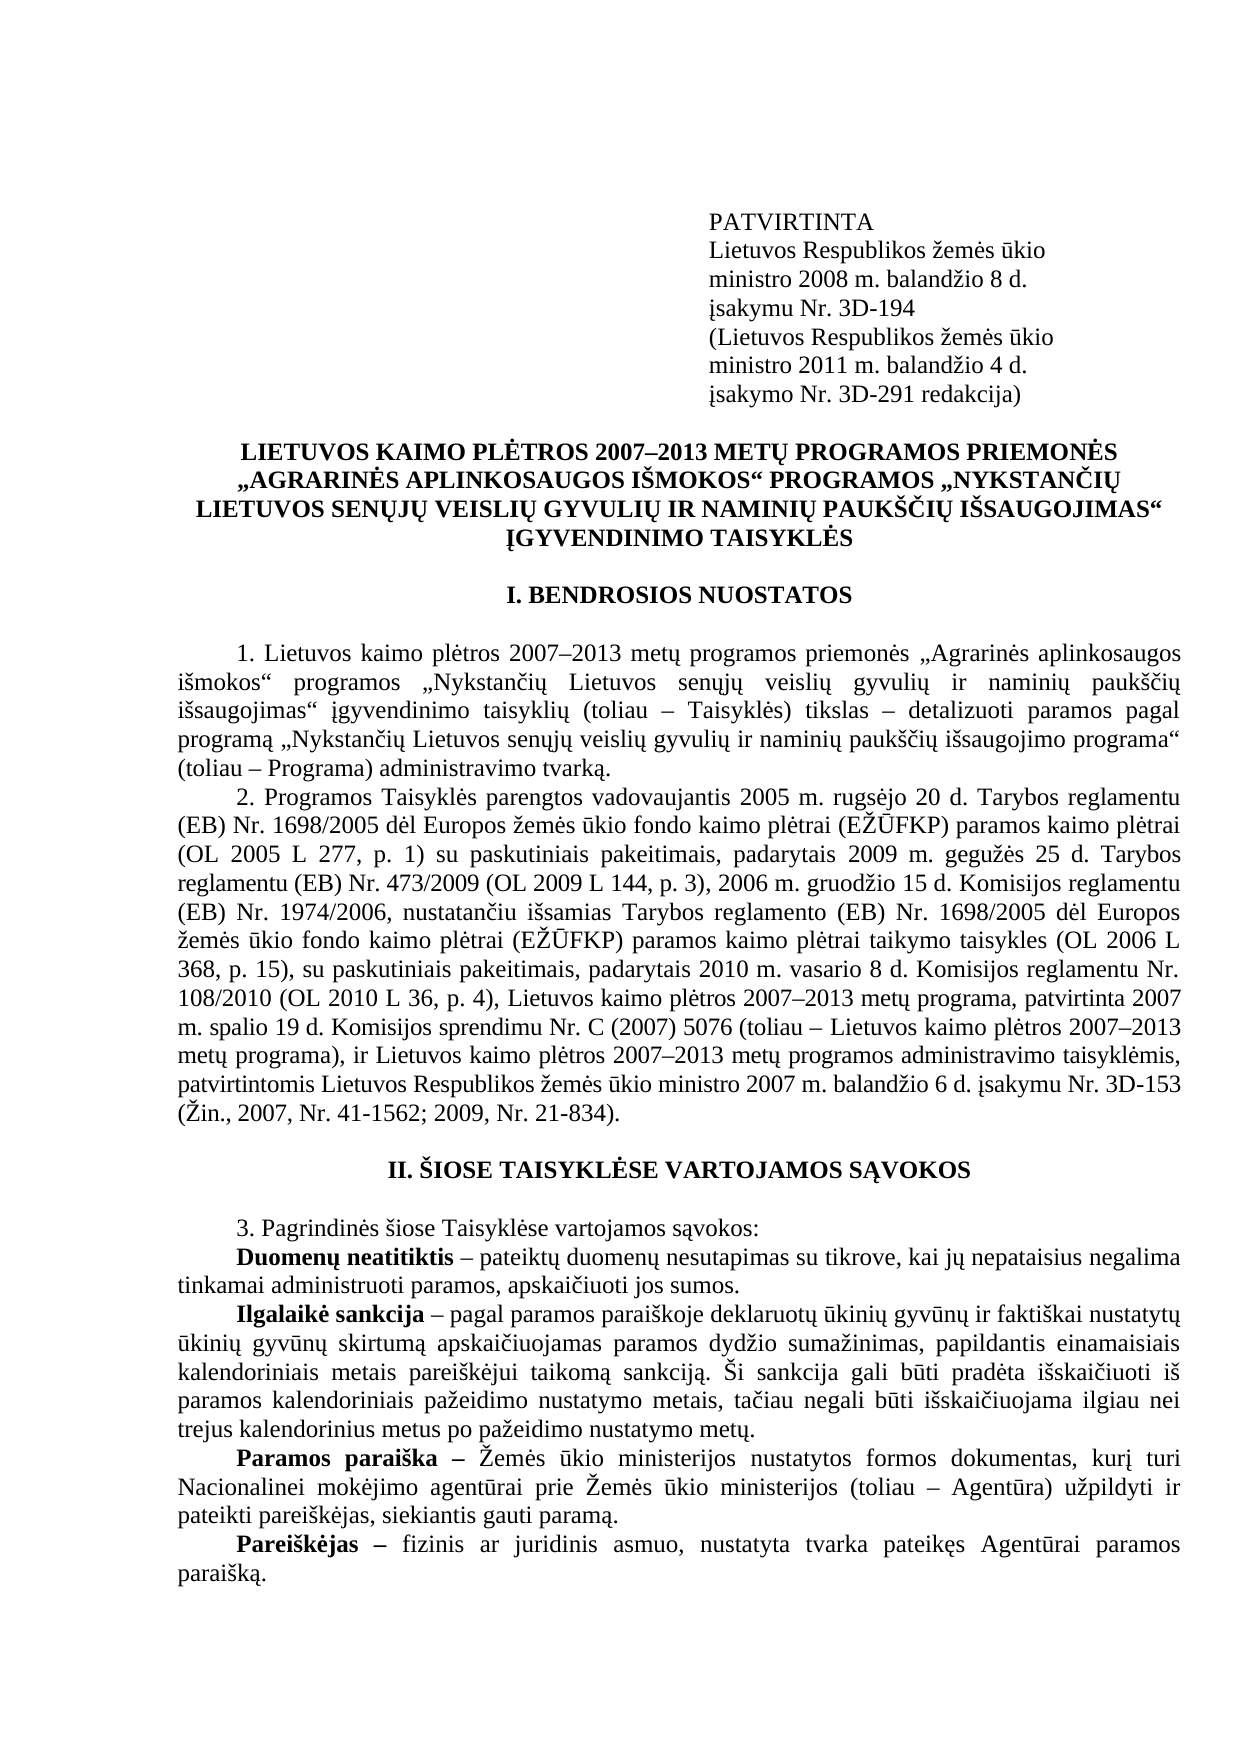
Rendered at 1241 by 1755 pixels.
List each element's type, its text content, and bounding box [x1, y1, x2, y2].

text ministro 2008 m. balandžio 8 d. [177, 264, 1181, 293]
text ministro 2011 m. balandžio 4 d. [177, 350, 1181, 379]
text Ilgalaikė sankcija – pagal paramos paraiškoje deklaruotų ūkinių gyvūnų ir faktiškai nustatytų ūkinių gyvūnų skirtumą apskaičiuojamas paramos dydžio sumažinimas, papildantis einamaisiais kalendoriniais metais pareiškėjui taikomą sankciją. Ši sankcija gali būti pradėta išskaičiuoti iš paramos kalendoriniais pažeidimo nustatymo metais, tačiau negali būti išskaičiuojama ilgiau nei trejus kalendorinius metus po pažeidimo nustatymo metų. [177, 1299, 1181, 1443]
text Pareiškėjas – fizinis ar juridinis asmuo, nustatyta tvarka pateikęs Agentūrai paramos paraišką. [177, 1529, 1181, 1587]
text Paramos paraiška – Žemės ūkio ministerijos nustatytos formos dokumentas, kurį turi Nacionalinei mokėjimo agentūrai prie Žemės ūkio ministerijos (toliau – Agentūra) užpildyti ir pateikti pareiškėjas, siekiantis gauti paramą. [177, 1443, 1181, 1529]
text įsakymu Nr. 3D-194 [177, 293, 1181, 322]
text LIETUVOS Kaimo plėtros 2007–2013 mETŲ PROGRAMOS priemonĖS „aGRARINĖs APLINKOSAUGOS IŠMOKOS“ PROGRAMOS „NYKSTANČIŲ LIETUVOS SENŲJŲ VEISLIŲ GYVULIŲ IR NAMINIŲ PAUKŠČIŲ IŠSAUGOJIMAS“ ĮGYVENDINIMO taisyklės [177, 437, 1181, 552]
text 1. Lietuvos kaimo plėtros 2007–2013 metų programos priemonės „Agrarinės aplinkosaugos išmokos“ programos „Nykstančių Lietuvos senųjų veislių gyvulių ir naminių paukščių išsaugojimas“ įgyvendinimo taisyklių (toliau – Taisyklės) tikslas – detalizuoti paramos pagal programą „Nykstančių Lietuvos senųjų veislių gyvulių ir naminių paukščių išsaugojimo programa“ (toliau – Programa) administravimo tvarką. [177, 638, 1181, 782]
text Lietuvos Respublikos žemės ūkio [177, 235, 1181, 264]
text II. ŠIOSE TAISYKLĖSE VARTOJAMOS SĄVOKOS [177, 1155, 1181, 1184]
text 2. Programos Taisyklės parengtos vadovaujantis 2005 m. rugsėjo 20 d. Tarybos reglamentu (EB) Nr. 1698/2005 dėl Europos žemės ūkio fondo kaimo plėtrai (EŽŪFKP) paramos kaimo plėtrai (OL 2005 L 277, p. 1) su paskutiniais pakeitimais, padarytais 2009 m. gegužės 25 d. Tarybos reglamentu (EB) Nr. 473/2009 (OL 2009 L 144, p. 3), 2006 m. gruodžio 15 d. Komisijos reglamentu (EB) Nr. 1974/2006, nustatančiu išsamias Tarybos reglamento (EB) Nr. 1698/2005 dėl Europos žemės ūkio fondo kaimo plėtrai (EŽŪFKP) paramos kaimo plėtrai taikymo taisykles (OL 2006 L 368, p. 15), su paskutiniais pakeitimais, padarytais 2010 m. vasario 8 d. Komisijos reglamentu Nr. 108/2010 (OL 2010 L 36, p. 4), Lietuvos kaimo plėtros 2007–2013 metų programa, patvirtinta 2007 m. spalio 19 d. Komisijos sprendimu Nr. C (2007) 5076 (toliau – Lietuvos kaimo plėtros 2007–2013 metų programa), ir Lietuvos kaimo plėtros 2007–2013 metų programos administravimo taisyklėmis, patvirtintomis Lietuvos Respublikos žemės ūkio ministro 2007 m. balandžio 6 d. įsakymu Nr. 3D-153 (Žin., 2007, Nr. 41‑1562; 2009, Nr. 21-834). [177, 782, 1181, 1127]
text PATVIRTINTA [177, 207, 1181, 235]
text I. BENDROSIOS NUOSTATOS [177, 580, 1181, 609]
text 3. Pagrindinės šiose Taisyklėse vartojamos sąvokos: [177, 1213, 1181, 1242]
text įsakymo Nr. 3D-291 redakcija) [177, 379, 1181, 408]
text Duomenų neatitiktis – pateiktų duomenų nesutapimas su tikrove, kai jų nepataisius negalima tinkamai administruoti paramos, apskaičiuoti jos sumos. [177, 1242, 1181, 1299]
text (Lietuvos Respublikos žemės ūkio [177, 322, 1181, 350]
